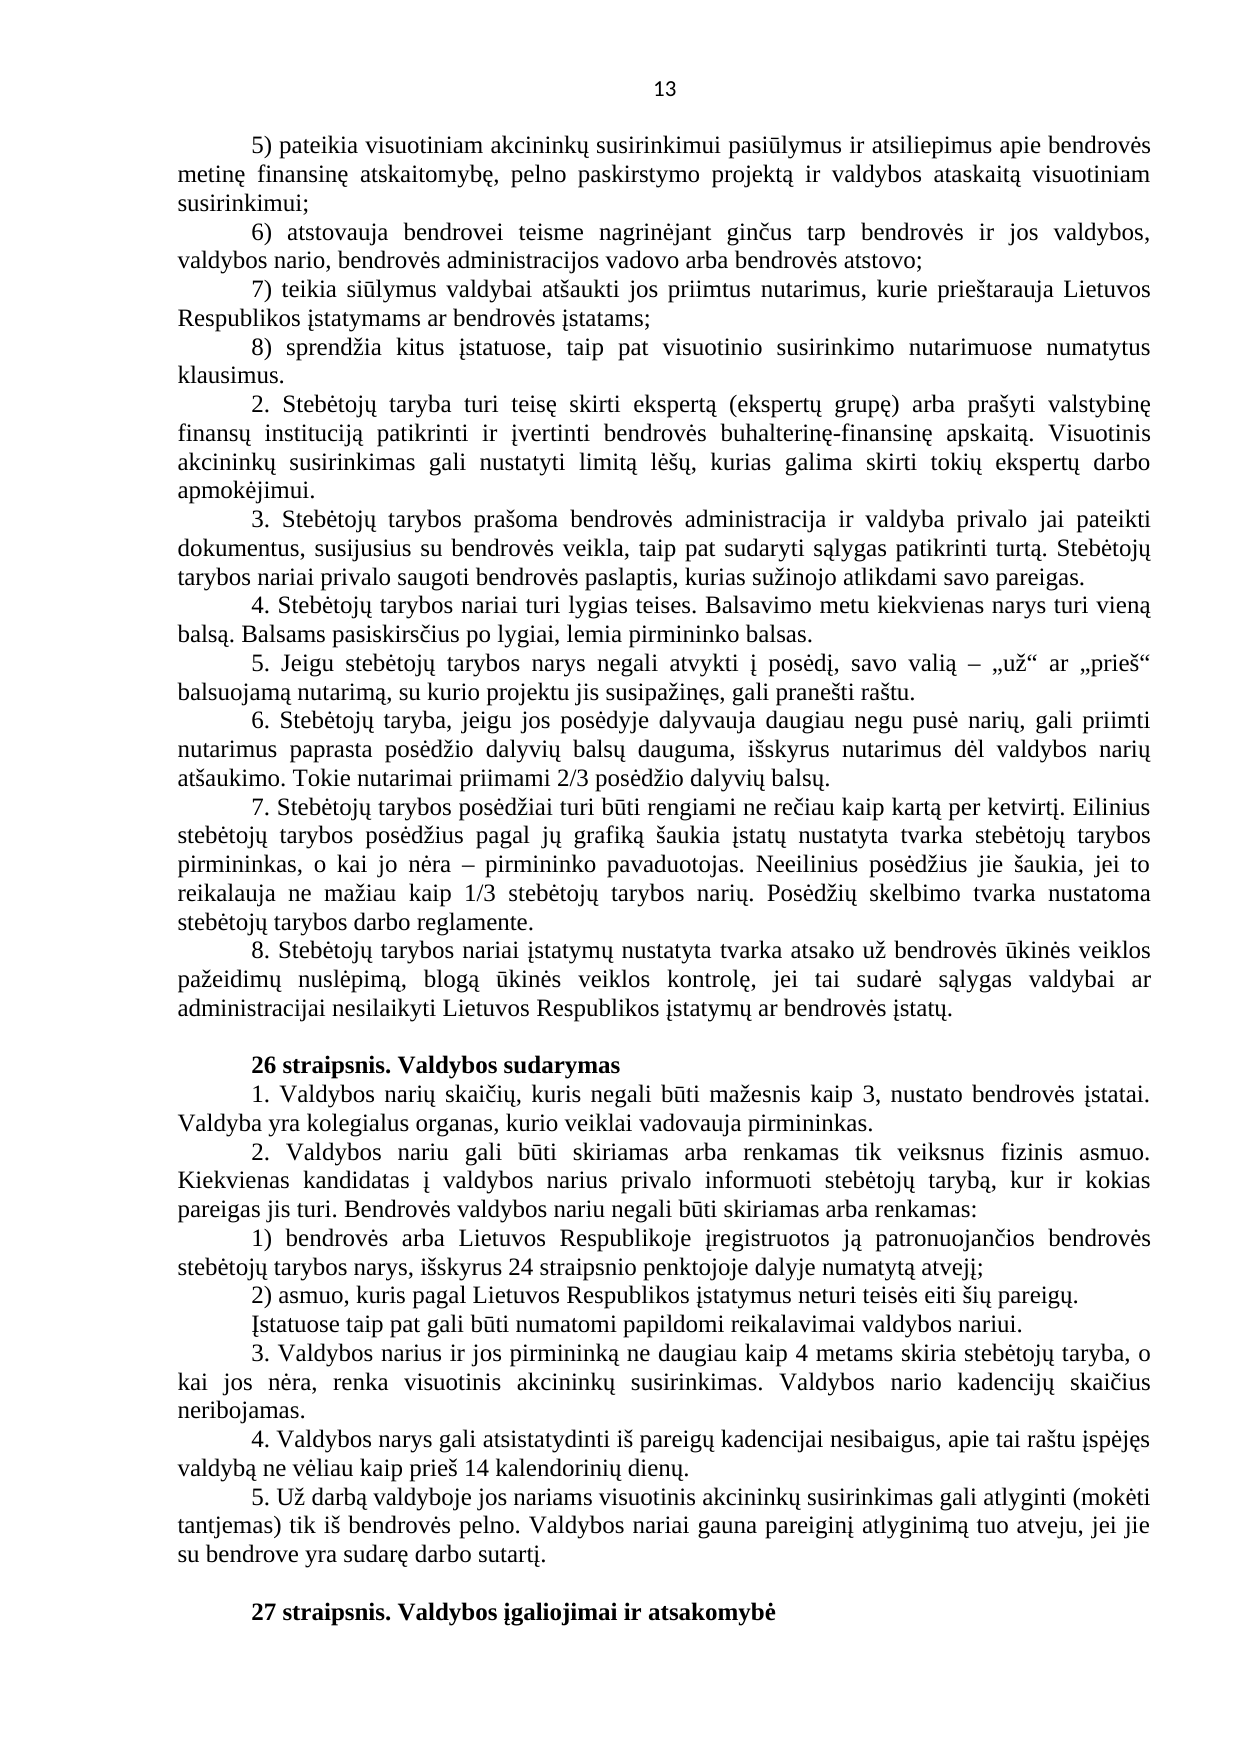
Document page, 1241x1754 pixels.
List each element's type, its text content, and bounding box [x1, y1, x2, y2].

text 3. Stebėtojų tarybos prašoma bendrovės administracija ir valdyba privalo jai pateikti dokumentus, susijusius su bendrovės veikla, taip pat sudaryti sąlygas patikrinti turtą. Stebėtojų tarybos nariai privalo saugoti bendrovės paslaptis, kurias sužinojo atlikdami savo pareigas. [177, 504, 1152, 591]
text 5. Jeigu stebėtojų tarybos narys negali atvykti į posėdį, savo valią – „už“ ar „prieš“ balsuojamą nutarimą, su kurio projektu jis susipažinęs, gali pranešti raštu. [177, 648, 1152, 706]
text 8. Stebėtojų tarybos nariai įstatymų nustatyta tvarka atsako už bendrovės ūkinės veiklos pažeidimų nuslėpimą, blogą ūkinės veiklos kontrolę, jei tai sudarė sąlygas valdybai ar administracijai nesilaikyti Lietuvos Respublikos įstatymų ar bendrovės įstatų. [177, 936, 1152, 1022]
text 6) atstovauja bendrovei teisme nagrinėjant ginčus tarp bendrovės ir jos valdybos, valdybos nario, bendrovės administracijos vadovo arba bendrovės atstovo; [177, 217, 1152, 274]
text 2) asmuo, kuris pagal Lietuvos Respublikos įstatymus neturi teisės eiti šių pareigų. [177, 1281, 1152, 1309]
text 1. Valdybos narių skaičių, kuris negali būti mažesnis kaip 3, nustato bendrovės įstatai. Valdyba yra kolegialus organas, kurio veiklai vadovauja pirmininkas. [177, 1079, 1152, 1137]
text 3. Valdybos narius ir jos pirmininką ne daugiau kaip 4 metams skiria stebėtojų taryba, o kai jos nėra, renka visuotinis akcininkų susirinkimas. Valdybos nario kadencijų skaičius neribojamas. [177, 1338, 1152, 1424]
text 8) sprendžia kitus įstatuose, taip pat visuotinio susirinkimo nutarimuose numatytus klausimus. [177, 332, 1152, 389]
text 4. Stebėtojų tarybos nariai turi lygias teises. Balsavimo metu kiekvienas narys turi vieną balsą. Balsams pasiskirsčius po lygiai, lemia pirmininko balsas. [177, 591, 1152, 648]
text 4. Valdybos narys gali atsistatydinti iš pareigų kadencijai nesibaigus, apie tai raštu įspėjęs valdybą ne vėliau kaip prieš 14 kalendorinių dienų. [177, 1424, 1152, 1482]
text 26 straipsnis. Valdybos sudarymas [177, 1051, 1152, 1079]
text 5. Už darbą valdyboje jos nariams visuotinis akcininkų susirinkimas gali atlyginti (mokėti tantjemas) tik iš bendrovės pelno. Valdybos nariai gauna pareiginį atlyginimą tuo atveju, jei jie su bendrove yra sudarę darbo sutartį. [177, 1482, 1152, 1568]
text 2. Stebėtojų taryba turi teisę skirti ekspertą (ekspertų grupę) arba prašyti valstybinę finansų instituciją patikrinti ir įvertinti bendrovės buhalterinę-finansinę apskaitą. Visuotinis akcininkų susirinkimas gali nustatyti limitą lėšų, kurias galima skirti tokių ekspertų darbo apmokėjimui. [177, 389, 1152, 504]
text Įstatuose taip pat gali būti numatomi papildomi reikalavimai valdybos nariui. [177, 1309, 1152, 1338]
text 6. Stebėtojų taryba, jeigu jos posėdyje dalyvauja daugiau negu pusė narių, gali priimti nutarimus paprasta posėdžio dalyvių balsų dauguma, išskyrus nutarimus dėl valdybos narių atšaukimo. Tokie nutarimai priimami 2/3 posėdžio dalyvių balsų. [177, 706, 1152, 792]
text 1) bendrovės arba Lietuvos Respublikoje įregistruotos ją patronuojančios bendrovės stebėtojų tarybos narys, išskyrus 24 straipsnio penktojoje dalyje numatytą atvejį; [177, 1223, 1152, 1281]
text 5) pateikia visuotiniam akcininkų susirinkimui pasiūlymus ir atsiliepimus apie bendrovės metinę finansinę atskaitomybę, pelno paskirstymo projektą ir valdybos ataskaitą visuotiniam susirinkimui; [177, 131, 1152, 217]
text 27 straipsnis. Valdybos įgaliojimai ir atsakomybė [177, 1597, 1152, 1626]
text 7. Stebėtojų tarybos posėdžiai turi būti rengiami ne rečiau kaip kartą per ketvirtį. Eilinius stebėtojų tarybos posėdžius pagal jų grafiką šaukia įstatų nustatyta tvarka stebėtojų tarybos pirmininkas, o kai jo nėra – pirmininko pavaduotojas. Neeilinius posėdžius jie šaukia, jei to reikalauja ne mažiau kaip 1/3 stebėtojų tarybos narių. Posėdžių skelbimo tvarka nustatoma stebėtojų tarybos darbo reglamente. [177, 792, 1152, 936]
text 7) teikia siūlymus valdybai atšaukti jos priimtus nutarimus, kurie prieštarauja Lietuvos Respublikos įstatymams ar bendrovės įstatams; [177, 274, 1152, 332]
text 2. Valdybos nariu gali būti skiriamas arba renkamas tik veiksnus fizinis asmuo. Kiekvienas kandidatas į valdybos narius privalo informuoti stebėtojų tarybą, kur ir kokias pareigas jis turi. Bendrovės valdybos nariu negali būti skiriamas arba renkamas: [177, 1137, 1152, 1223]
